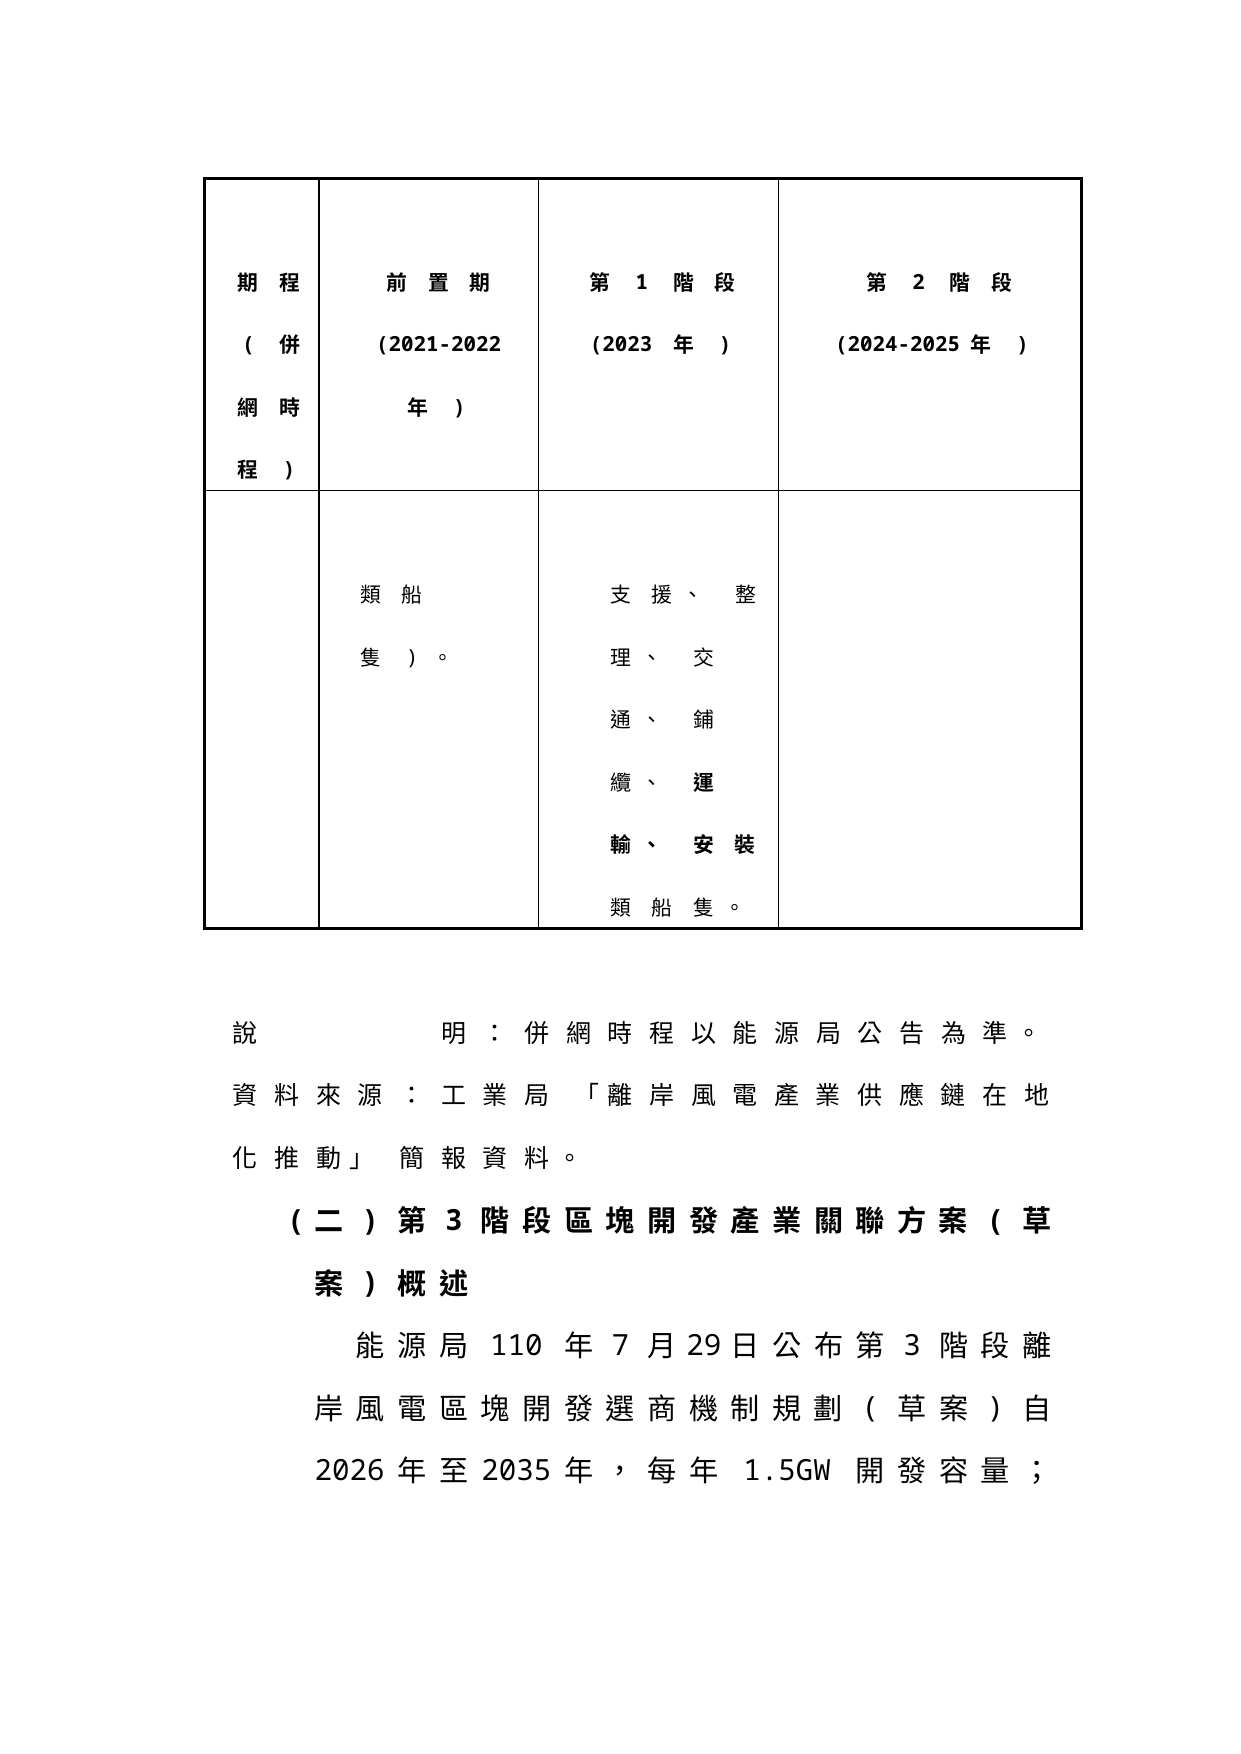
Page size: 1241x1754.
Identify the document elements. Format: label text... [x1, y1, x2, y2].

text 說 明：併網時程以能源局公告為準。 [193, 990, 1058, 1052]
table_header 第1階段 (2023年) [539, 180, 778, 490]
table_header 前置期 (2021-2022年) [320, 180, 538, 490]
table_cell [206, 491, 318, 927]
table_header 期程 (併網時程) [206, 180, 318, 490]
text 資料來源：工業局「離岸風電產業供應鏈在地化推動」簡報資料。 [193, 1052, 1058, 1177]
table_header 第2階段 (2024-2025年) [779, 180, 1080, 490]
table_cell 類船隻)。 [320, 491, 538, 927]
table_cell 支援、整理、交通、鋪纜、運輸、安裝類船隻。 [539, 491, 778, 927]
text 能源局110年7月29日公布第3階段離岸風電區塊開發選商機制規劃(草案)自2026年至2035年，每年1.5GW開發容量； [271, 1302, 1058, 1552]
table_cell [779, 491, 1080, 927]
text (二)第3階段區塊開發產業關聯方案(草案)概述 [242, 1177, 1058, 1302]
